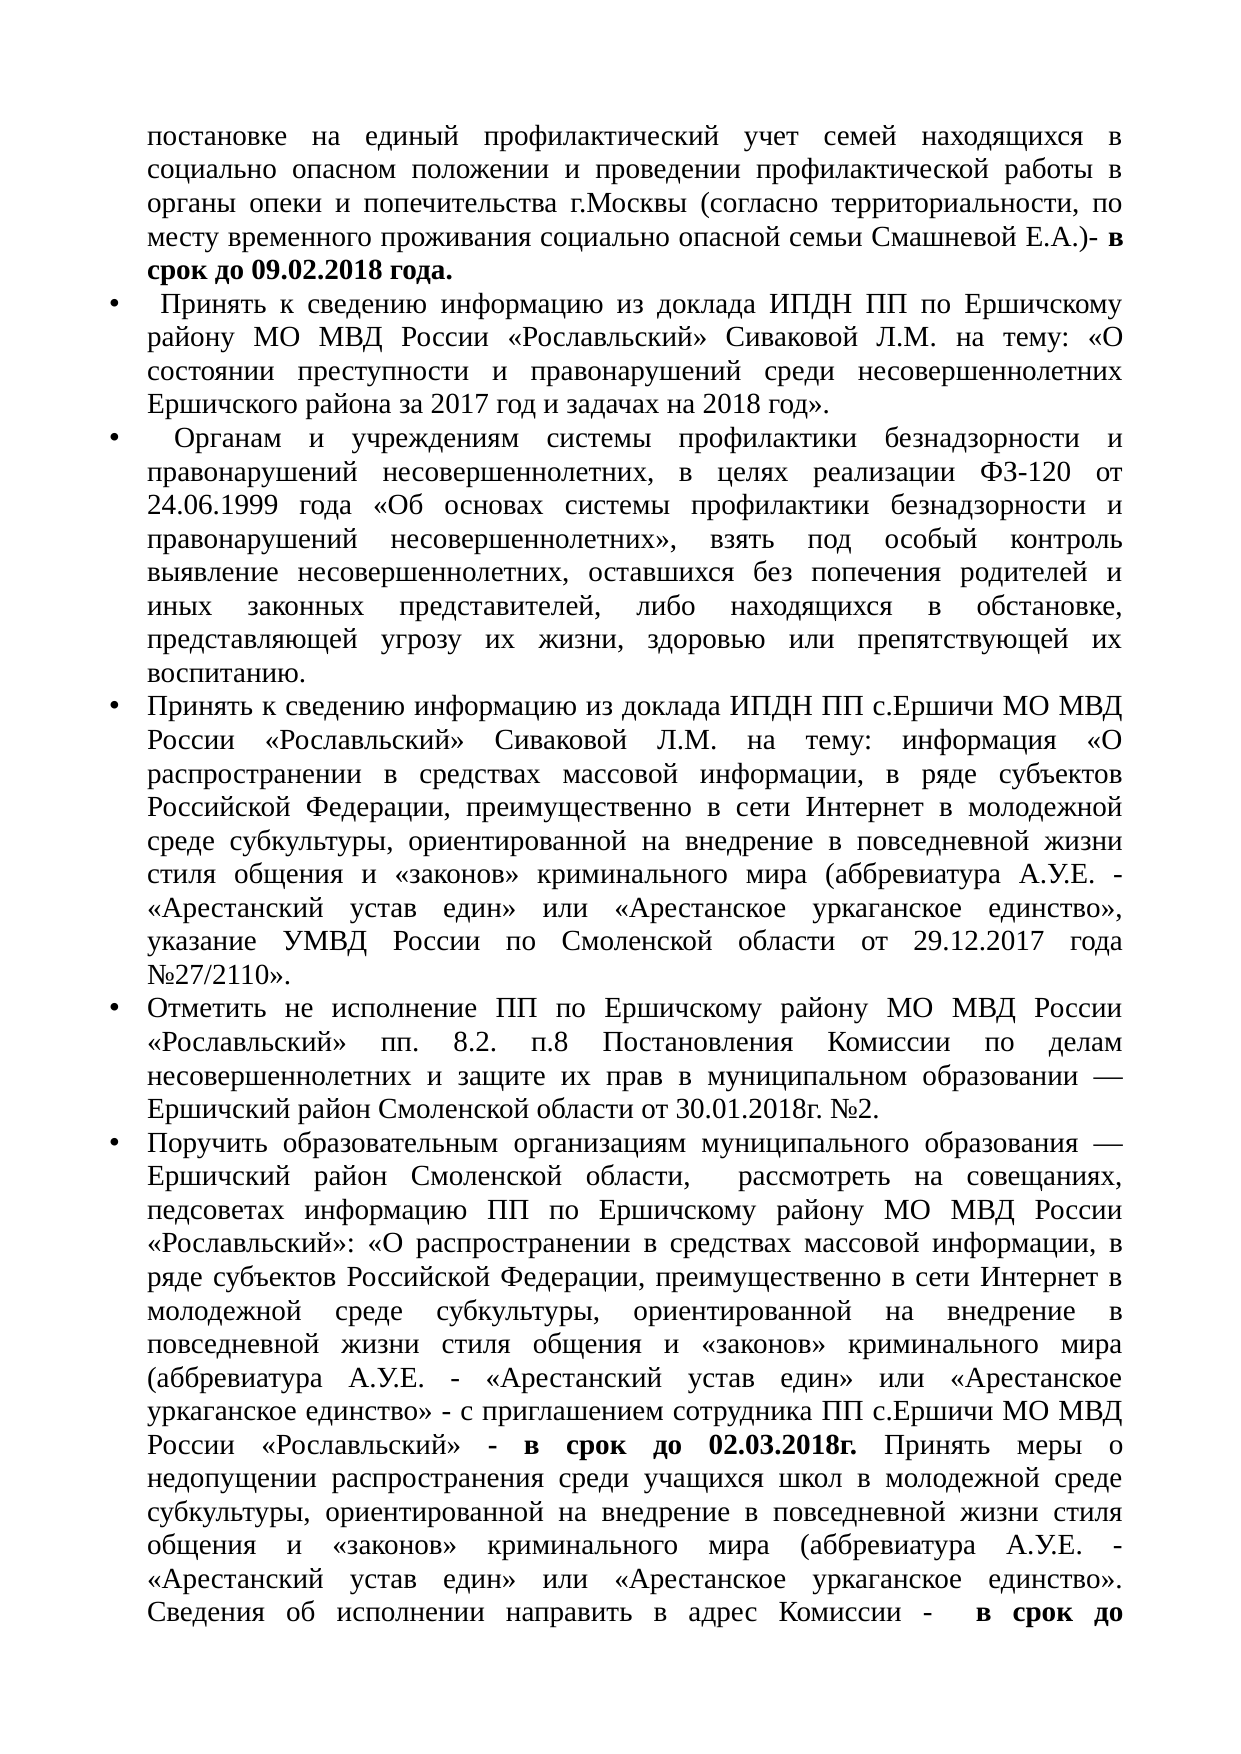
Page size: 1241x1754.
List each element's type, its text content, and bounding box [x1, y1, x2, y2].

list Поручить образовательным организациям муниципального образования — Ершичский район Смоленской области, рассмотреть на совещаниях, педсоветах информацию ПП по Ершичскому району МО МВД России «Рославльский»: «О распространении в средствах массовой информации, в ряде субъектов Российской Федерации, преимущественно в сети Интернет в молодежной среде субкультуры, ориентированной на внедрение в повседневной жизни стиля общения и «законов» криминального мира (аббревиатура А.У.Е. - «Арестанский устав един» или «Арестанское уркаганское единство» - с приглашением сотрудника ПП с.Ершичи МО МВД России «Рославльский» - в срок до 02.03.2018г. Принять меры о недопущении распространения среди учащихся школ в молодежной среде субкультуры, ориентированной на внедрение в повседневной жизни стиля общения и «законов» криминального мира (аббревиатура А.У.Е. - «Арестанский устав един» или «Арестанское уркаганское единство». Сведения об исполнении направить в адрес Комиссии - в срок до [109, 1125, 1123, 1628]
list Принять к сведению информацию из доклада ИПДН ПП по Ершичскому району МО МВД России «Рославльский» Сиваковой Л.М. на тему: «О состоянии преступности и правонарушений среди несовершеннолетних Ершичского района за 2017 год и задачах на 2018 год». [109, 286, 1123, 420]
list постановке на единый профилактический учет семей находящихся в социально опасном положении и проведении профилактической работы в органы опеки и попечительства г.Москвы (согласно территориальности, по месту временного проживания социально опасной семьи Смашневой Е.А.)- в срок до 09.02.2018 года. [109, 118, 1123, 286]
list Органам и учреждениям системы профилактики безнадзорности и правонарушений несовершеннолетних, в целях реализации ФЗ-120 от 24.06.1999 года «Об основах системы профилактики безнадзорности и правонарушений несовершеннолетних», взять под особый контроль выявление несовершеннолетних, оставшихся без попечения родителей и иных законных представителей, либо находящихся в обстановке, представляющей угрозу их жизни, здоровью или препятствующей их воспитанию. [109, 420, 1123, 688]
list Отметить не исполнение ПП по Ершичскому району МО МВД России «Рославльский» пп. 8.2. п.8 Постановления Комиссии по делам несовершеннолетних и защите их прав в муниципальном образовании — Ершичский район Смоленской области от 30.01.2018г. №2. [109, 991, 1123, 1125]
list Принять к сведению информацию из доклада ИПДН ПП с.Ершичи МО МВД России «Рославльский» Сиваковой Л.М. на тему: информация «О распространении в средствах массовой информации, в ряде субъектов Российской Федерации, преимущественно в сети Интернет в молодежной среде субкультуры, ориентированной на внедрение в повседневной жизни стиля общения и «законов» криминального мира (аббревиатура А.У.Е. - «Арестанский устав един» или «Арестанское уркаганское единство», указание УМВД России по Смоленской области от 29.12.2017 года №27/2110». [109, 688, 1123, 991]
